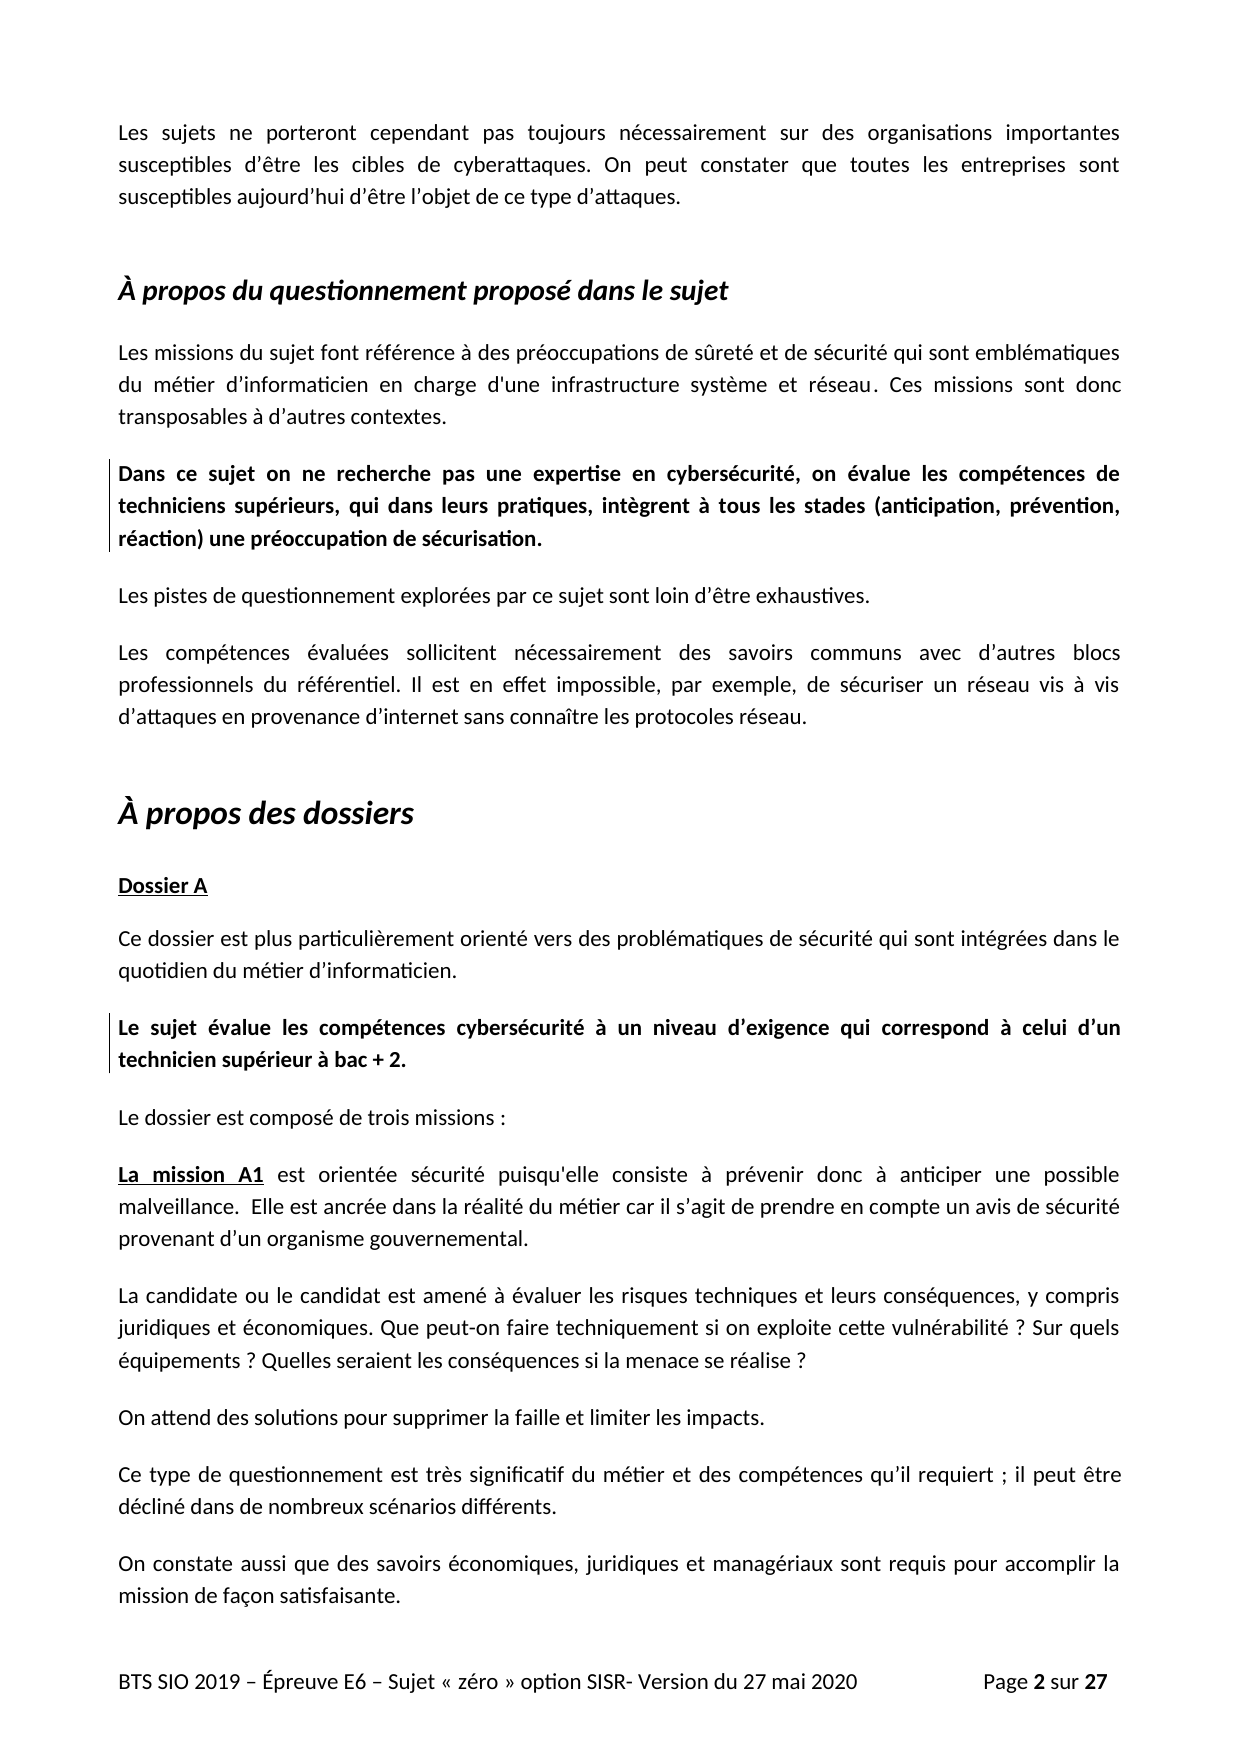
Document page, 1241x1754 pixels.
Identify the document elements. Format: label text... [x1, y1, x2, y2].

text On constate aussi que des savoirs économiques, juridiques et managériaux sont requis pour accomplir la mission de façon satisfaisante. [118, 1549, 1122, 1610]
text On attend des solutions pour supprimer la faille et limiter les impacts. [118, 1403, 1122, 1431]
text Dans ce sujet on ne recherche pas une expertise en cybersécurité, on évalue les compétences de techniciens supérieurs, qui dans leurs pratiques, intègrent à tous les stades (anticipation, prévention, réaction) une préoccupation de sécurisation. [110, 459, 1122, 552]
text Le sujet évalue les compétences cybersécurité à un niveau d’exigence qui correspond à celui d’un technicien supérieur à bac + 2. [110, 1013, 1122, 1073]
text La mission A1 est orientée sécurité puisqu'elle consiste à prévenir donc à anticiper une possible malveillance. Elle est ancrée dans la réalité du métier car il s’agit de prendre en compte un avis de sécurité provenant d’un organisme gouvernemental. [118, 1160, 1122, 1252]
text Dossier A [118, 871, 1122, 899]
text Le dossier est composé de trois missions : [118, 1103, 1122, 1131]
text Ce type de questionnement est très significatif du métier et des compétences qu’il requiert ; il peut être décliné dans de nombreux scénarios différents. [118, 1460, 1122, 1520]
text La candidate ou le candidat est amené à évaluer les risques techniques et leurs conséquences, y compris juridiques et économiques. Que peut-on faire techniquement si on exploite cette vulnérabilité ? Sur quels équipements ? Quelles seraient les conséquences si la menace se réalise ? [118, 1281, 1122, 1374]
text Ce dossier est plus particulièrement orienté vers des problématiques de sécurité qui sont intégrées dans le quotidien du métier d’informaticien. [118, 924, 1122, 984]
text Les compétences évaluées sollicitent nécessairement des savoirs communs avec d’autres blocs professionnels du référentiel. Il est en effet impossible, par exemple, de sécuriser un réseau vis à vis d’attaques en provenance d’internet sans connaître les protocoles réseau. [118, 638, 1122, 731]
text Les missions du sujet font référence à des préoccupations de sûreté et de sécurité qui sont emblématiques du métier d’informaticien en charge d'une infrastructure système et réseau. Ces missions sont donc transposables à d’autres contextes. [118, 338, 1122, 430]
text À propos des dossiers [118, 792, 1122, 833]
text Les pistes de questionnement explorées par ce sujet sont loin d’être exhaustives. [118, 581, 1122, 609]
text À propos du questionnement proposé dans le sujet [118, 272, 1122, 307]
text Les sujets ne porteront cependant pas toujours nécessairement sur des organisations importantes susceptibles d’être les cibles de cyberattaques. On peut constater que toutes les entreprises sont susceptibles aujourd’hui d’être l’objet de ce type d’attaques. [118, 118, 1122, 211]
